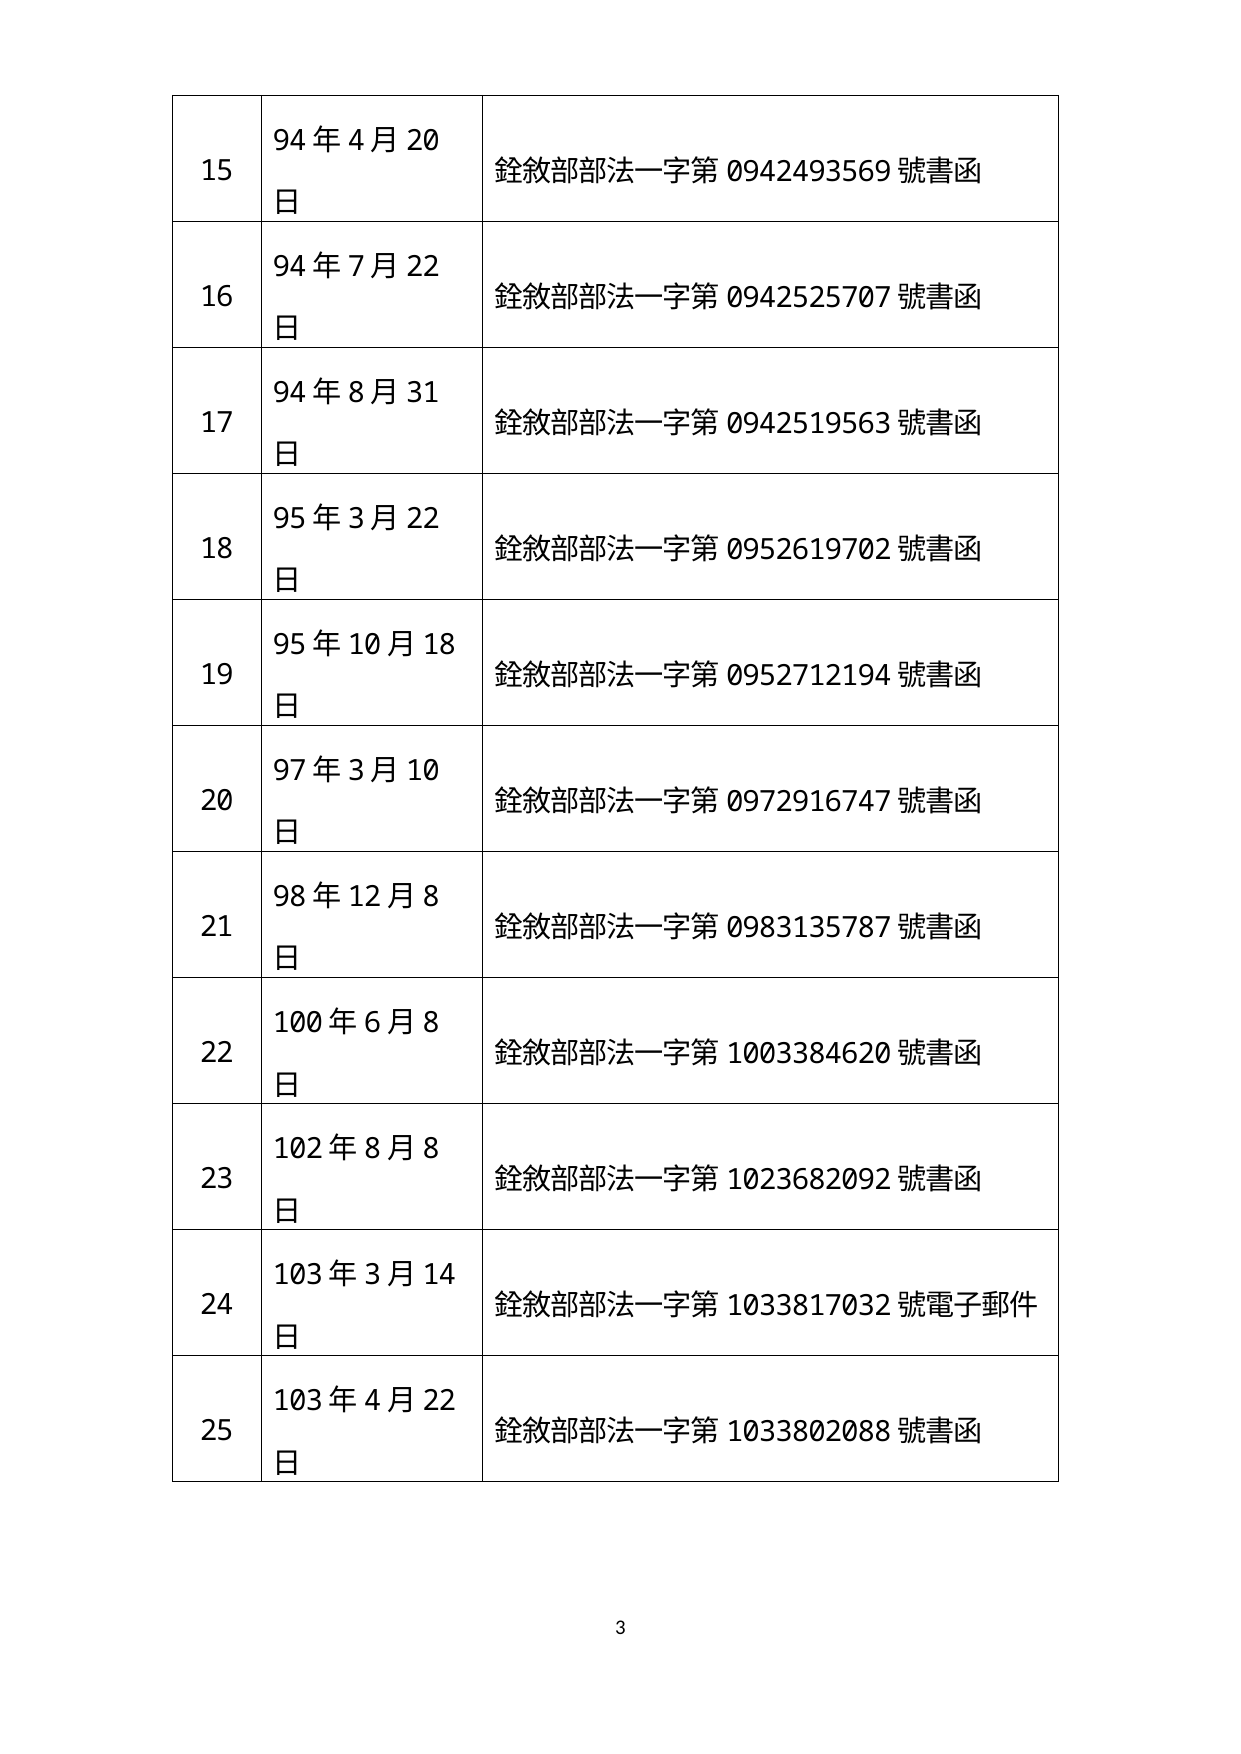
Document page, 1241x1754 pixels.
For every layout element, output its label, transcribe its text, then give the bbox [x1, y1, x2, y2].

table_cell 銓敘部部法一字第1023682092號書函 [483, 1104, 1058, 1229]
table_cell 銓敘部部法一字第0952619702號書函 [483, 474, 1058, 599]
table_cell 23 [173, 1104, 261, 1229]
table_cell 20 [173, 726, 261, 851]
table_cell 銓敘部部法一字第0942493569號書函 [483, 96, 1058, 221]
table_cell 95年10月18日 [262, 600, 482, 725]
table_cell 銓敘部部法一字第1033817032號電子郵件 [483, 1230, 1058, 1355]
table_cell 102年8月8日 [262, 1104, 482, 1229]
table_cell 21 [173, 852, 261, 977]
table_cell 19 [173, 600, 261, 725]
table_cell 94年8月31日 [262, 348, 482, 473]
table_cell 103年4月22日 [262, 1356, 482, 1481]
table_cell 銓敘部部法一字第0952712194號書函 [483, 600, 1058, 725]
table_cell 97年3月10日 [262, 726, 482, 851]
table_cell 22 [173, 978, 261, 1103]
table_cell 銓敘部部法一字第1003384620號書函 [483, 978, 1058, 1103]
table_cell 94年4月20日 [262, 96, 482, 221]
table_cell 17 [173, 348, 261, 473]
table_cell 25 [173, 1356, 261, 1481]
table_cell 18 [173, 474, 261, 599]
table_cell 95年3月22日 [262, 474, 482, 599]
table_cell 103年3月14日 [262, 1230, 482, 1355]
table_cell 15 [173, 96, 261, 221]
table_cell 16 [173, 222, 261, 347]
table_cell 94年7月22日 [262, 222, 482, 347]
table_cell 100年6月8日 [262, 978, 482, 1103]
table_cell 98年12月8日 [262, 852, 482, 977]
table_cell 銓敘部部法一字第1033802088號書函 [483, 1356, 1058, 1481]
table_cell 銓敘部部法一字第0942525707號書函 [483, 222, 1058, 347]
table_cell 銓敘部部法一字第0972916747號書函 [483, 726, 1058, 851]
table_cell 銓敘部部法一字第0942519563號書函 [483, 348, 1058, 473]
table_cell 銓敘部部法一字第0983135787號書函 [483, 852, 1058, 977]
table_cell 24 [173, 1230, 261, 1355]
